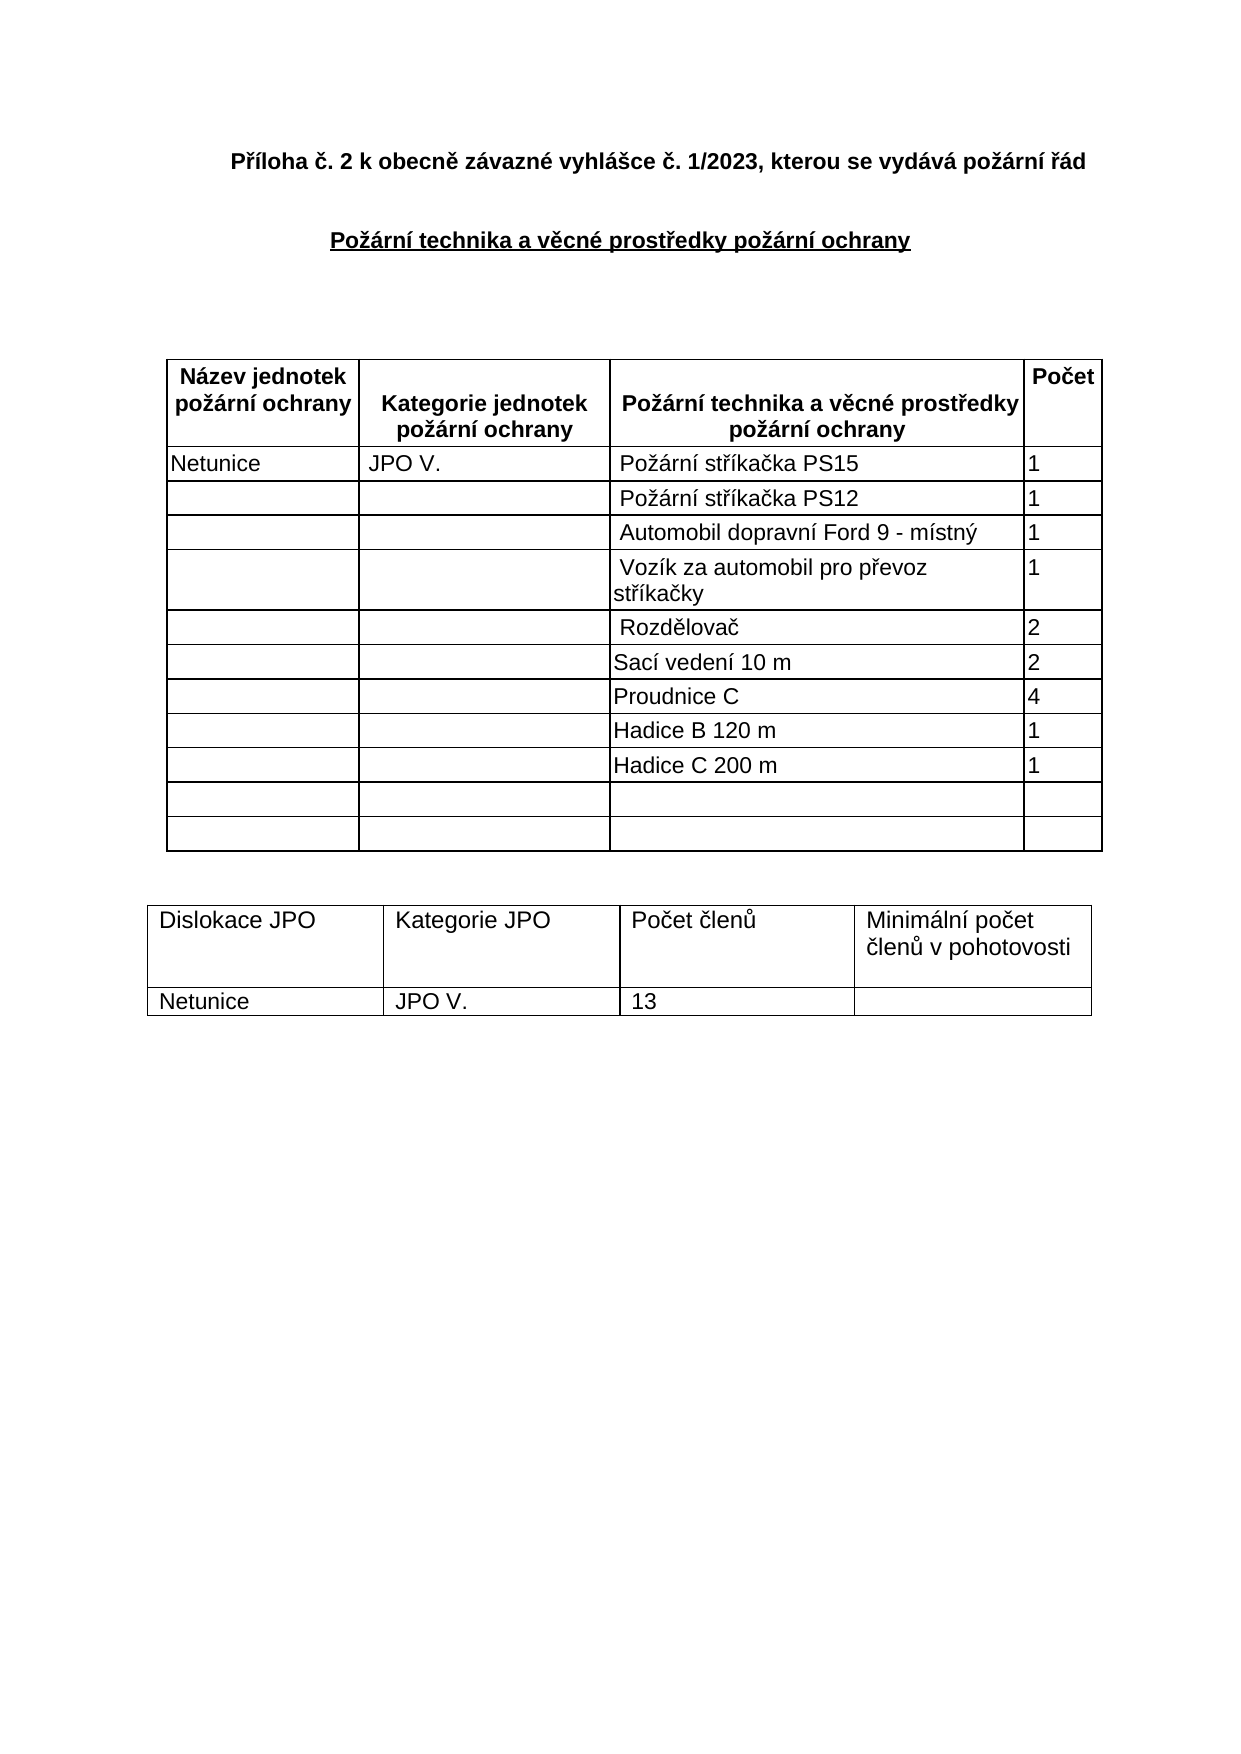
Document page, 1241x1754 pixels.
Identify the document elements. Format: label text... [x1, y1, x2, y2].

table_cell 1 [1025, 550, 1101, 609]
table_header Minimální počet členů v pohotovosti [855, 906, 1091, 987]
table_cell [360, 714, 609, 747]
table_cell [168, 516, 358, 549]
table_cell [855, 988, 1091, 1014]
table_cell [611, 817, 1023, 850]
table_cell [360, 516, 609, 549]
text Požární technika a věcné prostředky požární ochrany [148, 227, 1093, 253]
table_cell Požární stříkačka PS12 [611, 482, 1023, 514]
table_header Počet [1025, 360, 1101, 446]
table_header Počet členů [621, 906, 854, 987]
table_cell [1025, 817, 1101, 850]
table_cell [360, 783, 609, 816]
table_cell Hadice C 200 m [611, 748, 1023, 781]
table_cell 1 [1025, 482, 1101, 514]
table_header Kategorie JPO [384, 906, 619, 987]
table_cell [168, 748, 358, 781]
table_cell [360, 611, 609, 644]
table_cell 1 [1025, 447, 1101, 480]
table_cell 2 [1025, 611, 1101, 644]
table_cell Netunice [168, 447, 358, 480]
table_cell [168, 783, 358, 816]
table_cell [360, 645, 609, 678]
table_cell JPO V. [360, 447, 609, 480]
table_header Požární technika a věcné prostředky požární ochrany [611, 360, 1023, 446]
table_cell Sací vedení 10 m [611, 645, 1023, 678]
table_cell [360, 748, 609, 781]
table_cell JPO V. [384, 988, 619, 1014]
table_cell Vozík za automobil pro převoz stříkačky [611, 550, 1023, 609]
table_cell Rozdělovač [611, 611, 1023, 644]
table_cell [168, 680, 358, 712]
table_header Název jednotek požární ochrany [168, 360, 358, 446]
table_cell [360, 482, 609, 514]
table_cell Proudnice C [611, 680, 1023, 712]
table_cell [360, 680, 609, 712]
table_cell 13 [621, 988, 854, 1014]
table_cell [360, 550, 609, 609]
table_cell 1 [1025, 714, 1101, 747]
table_cell [168, 714, 358, 747]
table_cell [168, 550, 358, 609]
table_cell [1025, 783, 1101, 816]
text Příloha č. 2 k obecně závazné vyhlášce č. 1/2023, kterou se vydává požární řád [148, 148, 1093, 174]
table_cell [168, 482, 358, 514]
table_cell 1 [1025, 516, 1101, 549]
table_cell Netunice [148, 988, 383, 1014]
table_header Kategorie jednotek požární ochrany [360, 360, 609, 446]
table_cell 2 [1025, 645, 1101, 678]
table_cell 1 [1025, 748, 1101, 781]
table_cell [168, 611, 358, 644]
table_cell [611, 783, 1023, 816]
table_cell [360, 817, 609, 850]
table_cell Hadice B 120 m [611, 714, 1023, 747]
table_cell [168, 645, 358, 678]
table_cell Požární stříkačka PS15 [611, 447, 1023, 480]
table_header Dislokace JPO [148, 906, 383, 987]
table_cell Automobil dopravní Ford 9 - místný [611, 516, 1023, 549]
table_cell 4 [1025, 680, 1101, 712]
table_cell [168, 817, 358, 850]
